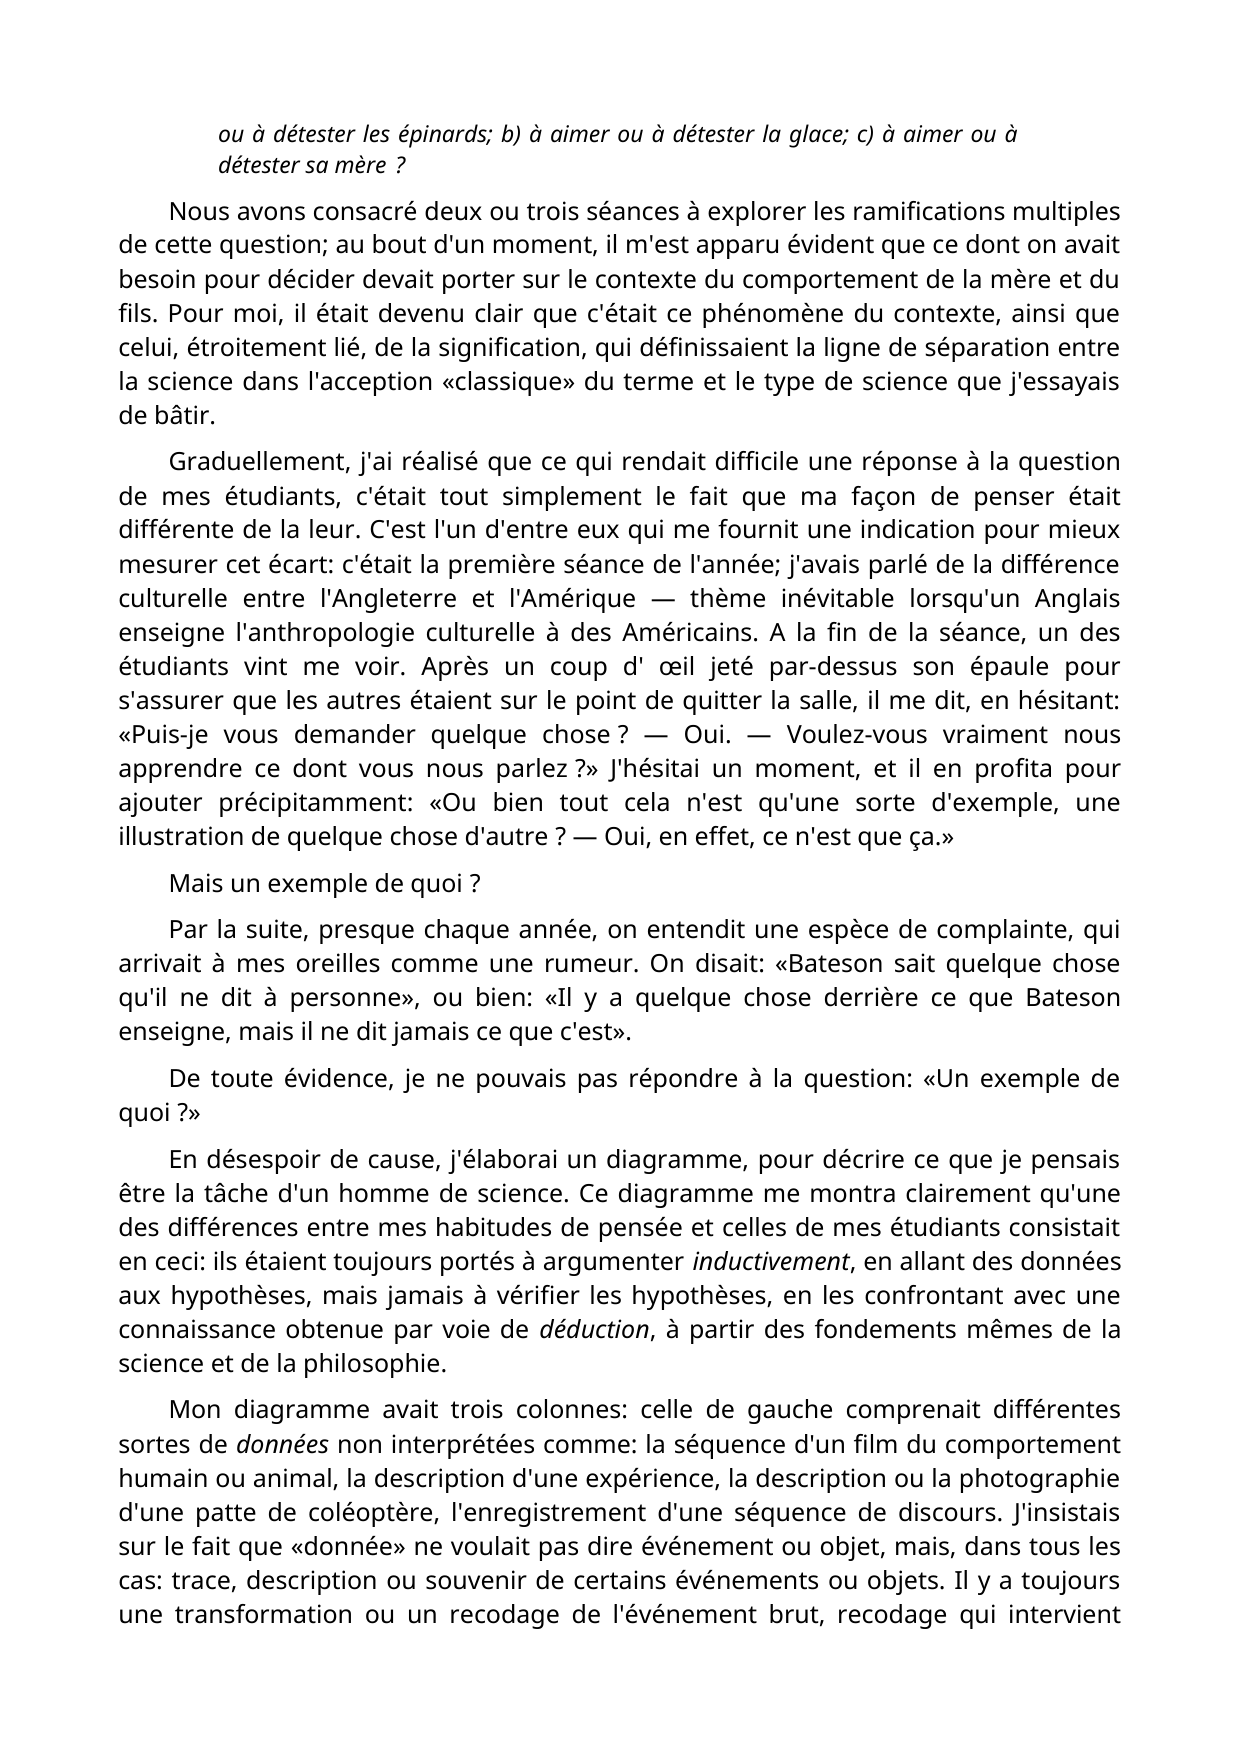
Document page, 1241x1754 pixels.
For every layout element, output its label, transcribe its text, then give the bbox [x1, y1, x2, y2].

text De toute évidence, je ne pouvais pas répondre à la question: «Un exemple de quoi ?» [118, 1061, 1122, 1129]
text Nous avons consacré deux ou trois séances à explorer les ramifications multiples de cette question; au bout d'un moment, il m'est apparu évident que ce dont on avait besoin pour décider devait porter sur le contexte du comportement de la mère et du fils. Pour moi, il était devenu clair que c'était ce phénomène du contexte, ainsi que celui, étroitement lié, de la signification, qui définissaient la ligne de séparation entre la science dans l'acception «classique» du terme et le type de science que j'essayais de bâtir. [118, 193, 1122, 432]
text Mais un exemple de quoi ? [118, 865, 1122, 899]
text Par la suite, presque chaque année, on entendit une espèce de complainte, qui arrivait à mes oreilles comme une rumeur. On disait: «Bateson sait quelque chose qu'il ne dit à personne», ou bien: «Il y a quelque chose derrière ce que Bateson enseigne, mais il ne dit jamais ce que c'est». [118, 912, 1122, 1048]
text En désespoir de cause, j'élaborai un diagramme, pour décrire ce que je pensais être la tâche d'un homme de science. Ce diagramme me montra clairement qu'une des différences entre mes habitudes de pensée et celles de mes étudiants consistait en ceci: ils étaient toujours portés à argumenter inductivement, en allant des données aux hypothèses, mais jamais à vérifier les hypothèses, en les confrontant avec une connaissance obtenue par voie de déduction, à partir des fondements mêmes de la science et de la philosophie. [118, 1141, 1122, 1380]
text ou à détester les épinards; b) à aimer ou à détester la glace; c) à aimer ou à détester sa mère ? [218, 118, 1022, 181]
text Graduellement, j'ai réalisé que ce qui rendait difficile une réponse à la question de mes étudiants, c'était tout simplement le fait que ma façon de penser était différente de la leur. C'est l'un d'entre eux qui me fournit une indication pour mieux mesurer cet écart: c'était la première séance de l'année; j'avais parlé de la différence culturelle entre l'Angleterre et l'Amérique — thème inévitable lorsqu'un Anglais enseigne l'anthropologie culturelle à des Américains. A la fin de la séance, un des étudiants vint me voir. Après un coup d' œil jeté par-dessus son épaule pour s'assurer que les autres étaient sur le point de quitter la salle, il me dit, en hésitant: «Puis-je vous demander quelque chose ? — Oui. — Voulez-vous vraiment nous apprendre ce dont vous nous parlez ?» J'hésitai un moment, et il en profita pour ajouter précipitamment: «Ou bien tout cela n'est qu'une sorte d'exemple, une illustration de quelque chose d'autre ? — Oui, en effet, ce n'est que ça.» [118, 444, 1122, 853]
text Mon diagramme avait trois colonnes: celle de gauche comprenait différentes sortes de données non interprétées comme: la séquence d'un film du comportement humain ou animal, la description d'une expérience, la description ou la photographie d'une patte de coléoptère, l'enregistrement d'une séquence de discours. J'insistais sur le fait que «donnée» ne voulait pas dire événement ou objet, mais, dans tous les cas: trace, description ou souvenir de certains événements ou objets. Il y a toujours une transformation ou un recodage de l'événement brut, recodage qui intervient [118, 1392, 1122, 1631]
